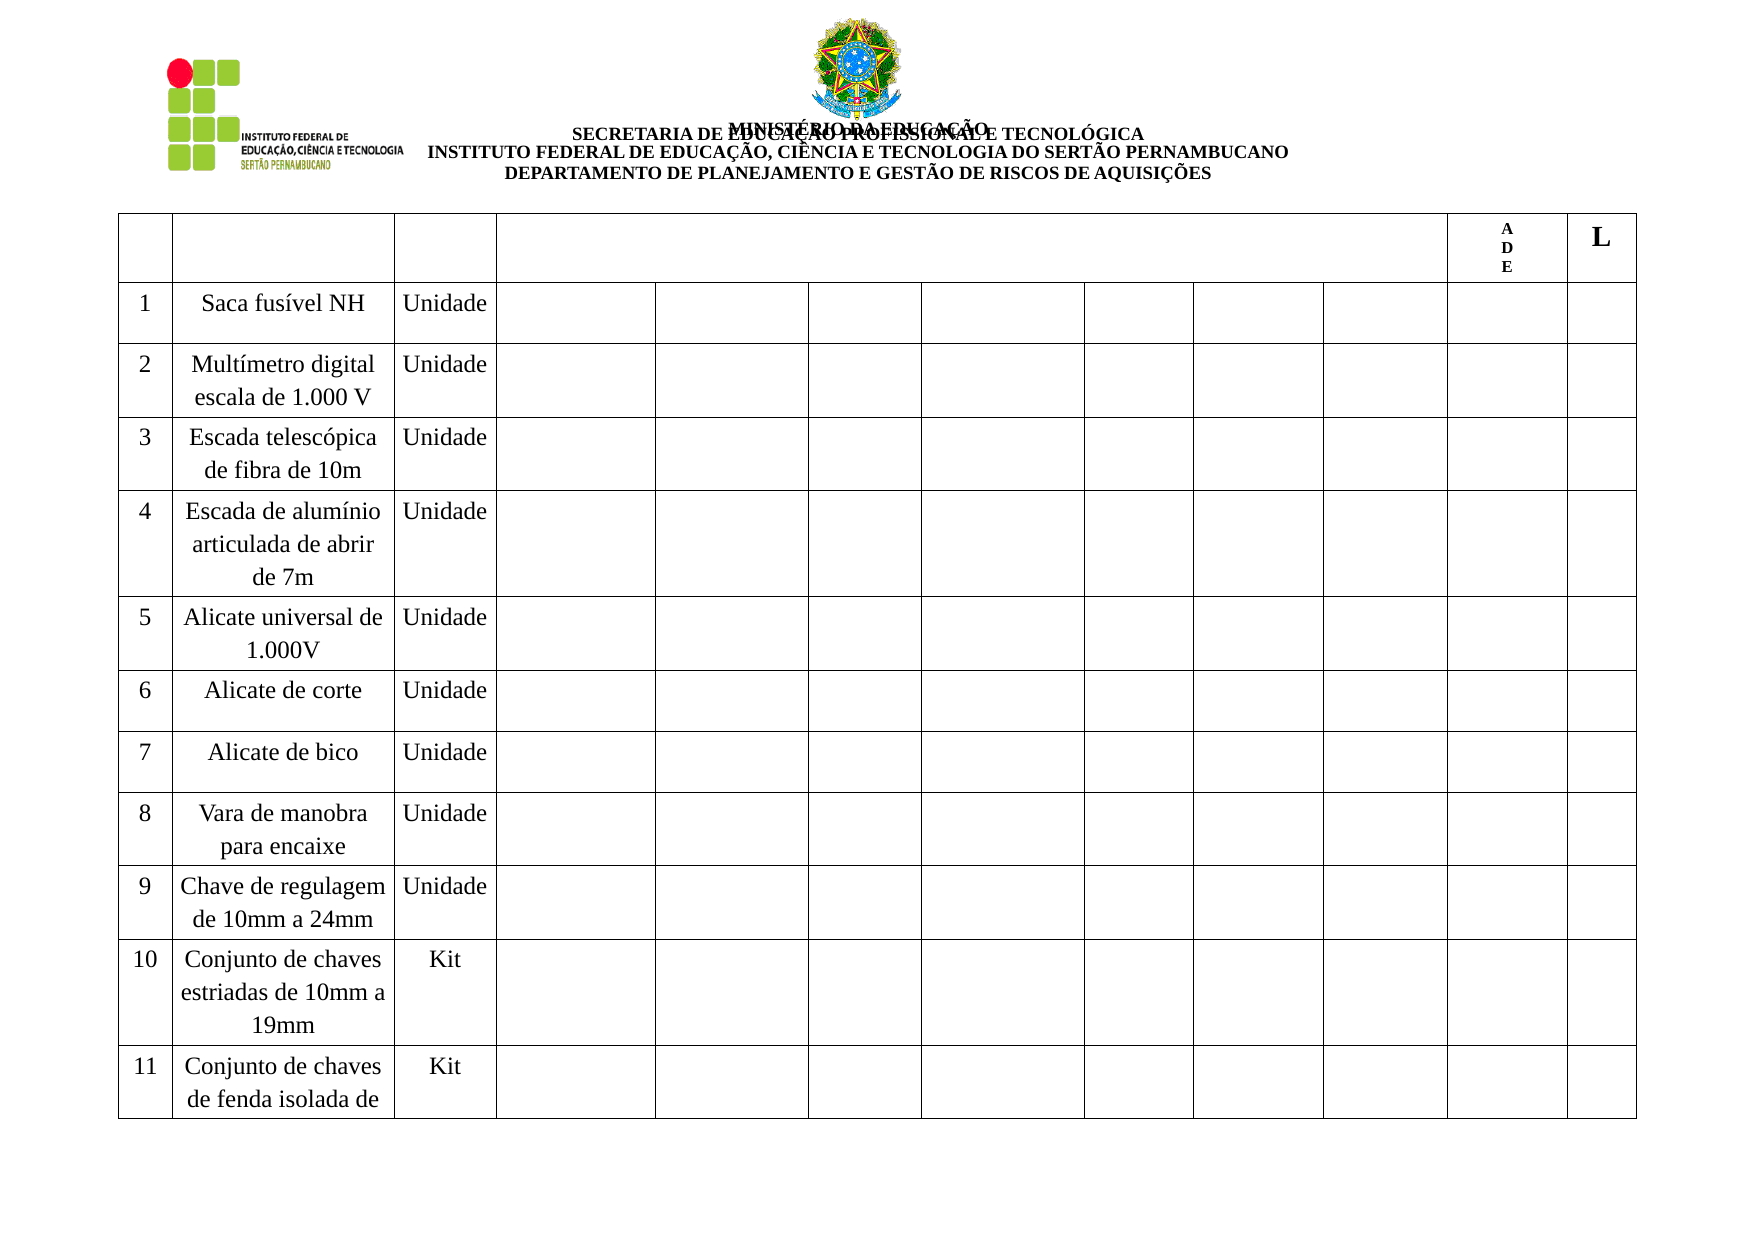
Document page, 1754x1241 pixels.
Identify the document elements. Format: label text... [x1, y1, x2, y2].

table_cell [922, 940, 1084, 1045]
table_cell Unidade [395, 597, 496, 670]
table_cell Saca fusível NH [173, 283, 394, 343]
table_cell 3 [119, 418, 172, 490]
table_cell [1085, 597, 1193, 670]
table_cell [1448, 597, 1567, 670]
table_cell Unidade [395, 491, 496, 596]
table_cell [1568, 491, 1636, 596]
table_cell Unidade [395, 344, 496, 417]
table_cell [1324, 732, 1447, 792]
table_cell [497, 1046, 655, 1118]
table_cell 10 [119, 940, 172, 1045]
table_cell [1085, 732, 1193, 792]
table_cell [656, 940, 808, 1045]
table_cell [1448, 283, 1567, 343]
table_cell [1448, 491, 1567, 596]
table_cell [1085, 283, 1193, 343]
table_cell [1448, 940, 1567, 1045]
table_cell Unidade [395, 418, 496, 490]
table_cell Unidade [395, 283, 496, 343]
table_cell [1194, 344, 1323, 417]
table_cell [1568, 1046, 1636, 1118]
table_cell Alicate universal de 1.000V [173, 597, 394, 670]
table_cell [1568, 283, 1636, 343]
table_cell [1568, 597, 1636, 670]
table_cell 2 [119, 344, 172, 417]
table_cell [1085, 344, 1193, 417]
table_cell Unidade [395, 866, 496, 939]
table_cell [1568, 344, 1636, 417]
table_cell Unidade [395, 732, 496, 792]
table_cell 9 [119, 866, 172, 939]
table_cell [809, 1046, 921, 1118]
table_cell [497, 732, 655, 792]
table_cell [656, 283, 808, 343]
table_cell Alicate de bico [173, 732, 394, 792]
table_cell 5 [119, 597, 172, 670]
table_cell [809, 793, 921, 865]
table_cell [1194, 283, 1323, 343]
table_cell [922, 793, 1084, 865]
table_cell Kit [395, 1046, 496, 1118]
table_cell [1194, 418, 1323, 490]
table_cell [1448, 866, 1567, 939]
table_cell [1085, 671, 1193, 731]
table_cell [656, 344, 808, 417]
table_cell [1448, 344, 1567, 417]
table_cell [1324, 418, 1447, 490]
table_cell [497, 597, 655, 670]
table_cell [1194, 732, 1323, 792]
table_cell [809, 491, 921, 596]
table_cell [656, 793, 808, 865]
table_cell [497, 214, 1447, 282]
table_cell [922, 732, 1084, 792]
table_cell [1568, 671, 1636, 731]
table_cell L [1568, 214, 1636, 282]
table_cell A D E [1448, 214, 1567, 282]
table_cell Conjunto de chaves estriadas de 10mm a 19mm [173, 940, 394, 1045]
table_cell Multímetro digital escala de 1.000 V [173, 344, 394, 417]
table_cell [1568, 940, 1636, 1045]
table_cell 6 [119, 671, 172, 731]
table_cell [1324, 344, 1447, 417]
table_cell [1194, 940, 1323, 1045]
table_cell Escada telescópica de fibra de 10m [173, 418, 394, 490]
table_cell [1324, 671, 1447, 731]
table_cell [497, 418, 655, 490]
table_cell [497, 283, 655, 343]
table_cell [1085, 793, 1193, 865]
table_cell Conjunto de chaves de fenda isolada de [173, 1046, 394, 1118]
table_cell [497, 940, 655, 1045]
table_cell [1448, 732, 1567, 792]
table_cell [922, 1046, 1084, 1118]
table_cell [922, 344, 1084, 417]
table_cell [1085, 940, 1193, 1045]
table_cell [1324, 1046, 1447, 1118]
table_cell [1194, 1046, 1323, 1118]
table_cell [1324, 866, 1447, 939]
table_cell [656, 866, 808, 939]
table_cell [173, 214, 394, 282]
table_cell [395, 214, 496, 282]
table_cell [1448, 1046, 1567, 1118]
table_cell Chave de regulagem de 10mm a 24mm [173, 866, 394, 939]
table_cell [1085, 418, 1193, 490]
table_cell [1568, 793, 1636, 865]
table_cell [809, 597, 921, 670]
table_cell [1194, 793, 1323, 865]
table_cell [1085, 866, 1193, 939]
table_cell [656, 597, 808, 670]
table_cell Escada de alumínio articulada de abrir de 7m [173, 491, 394, 596]
table_cell 11 [119, 1046, 172, 1118]
table_cell [1194, 866, 1323, 939]
table_cell [1324, 793, 1447, 865]
table_cell Unidade [395, 671, 496, 731]
table_cell [809, 866, 921, 939]
table_cell [1568, 732, 1636, 792]
table_cell Kit [395, 940, 496, 1045]
table_cell [809, 283, 921, 343]
table_cell [656, 732, 808, 792]
picture [811, 18, 902, 121]
table_cell 7 [119, 732, 172, 792]
table_cell [1194, 671, 1323, 731]
table_cell [1324, 597, 1447, 670]
table_cell [922, 491, 1084, 596]
table_cell Vara de manobra para encaixe [173, 793, 394, 865]
table_cell [1568, 418, 1636, 490]
table_cell [1324, 491, 1447, 596]
table_cell [656, 418, 808, 490]
table_cell Alicate de corte [173, 671, 394, 731]
table_cell 8 [119, 793, 172, 865]
table_cell [656, 491, 808, 596]
table_cell [922, 283, 1084, 343]
table_cell [119, 214, 172, 282]
table_cell [656, 671, 808, 731]
table_cell [1194, 491, 1323, 596]
table_cell [497, 793, 655, 865]
table_cell [1085, 491, 1193, 596]
table_cell [922, 866, 1084, 939]
table_cell [809, 344, 921, 417]
table_cell 4 [119, 491, 172, 596]
picture [157, 57, 411, 177]
table_cell Unidade [395, 793, 496, 865]
table_cell [922, 597, 1084, 670]
table_cell [922, 671, 1084, 731]
table_cell [1568, 866, 1636, 939]
table_cell [809, 940, 921, 1045]
table_cell [497, 491, 655, 596]
table_cell [1194, 597, 1323, 670]
table_cell 1 [119, 283, 172, 343]
table_cell [497, 671, 655, 731]
table_cell [1448, 671, 1567, 731]
table_cell [809, 671, 921, 731]
table_cell [1324, 283, 1447, 343]
table_cell [497, 344, 655, 417]
table_cell [1448, 793, 1567, 865]
table_cell [1324, 940, 1447, 1045]
table_cell [656, 1046, 808, 1118]
table_cell [497, 866, 655, 939]
table_cell [922, 418, 1084, 490]
table_cell [1085, 1046, 1193, 1118]
table_cell [1448, 418, 1567, 490]
table_cell [809, 418, 921, 490]
table_cell [809, 732, 921, 792]
